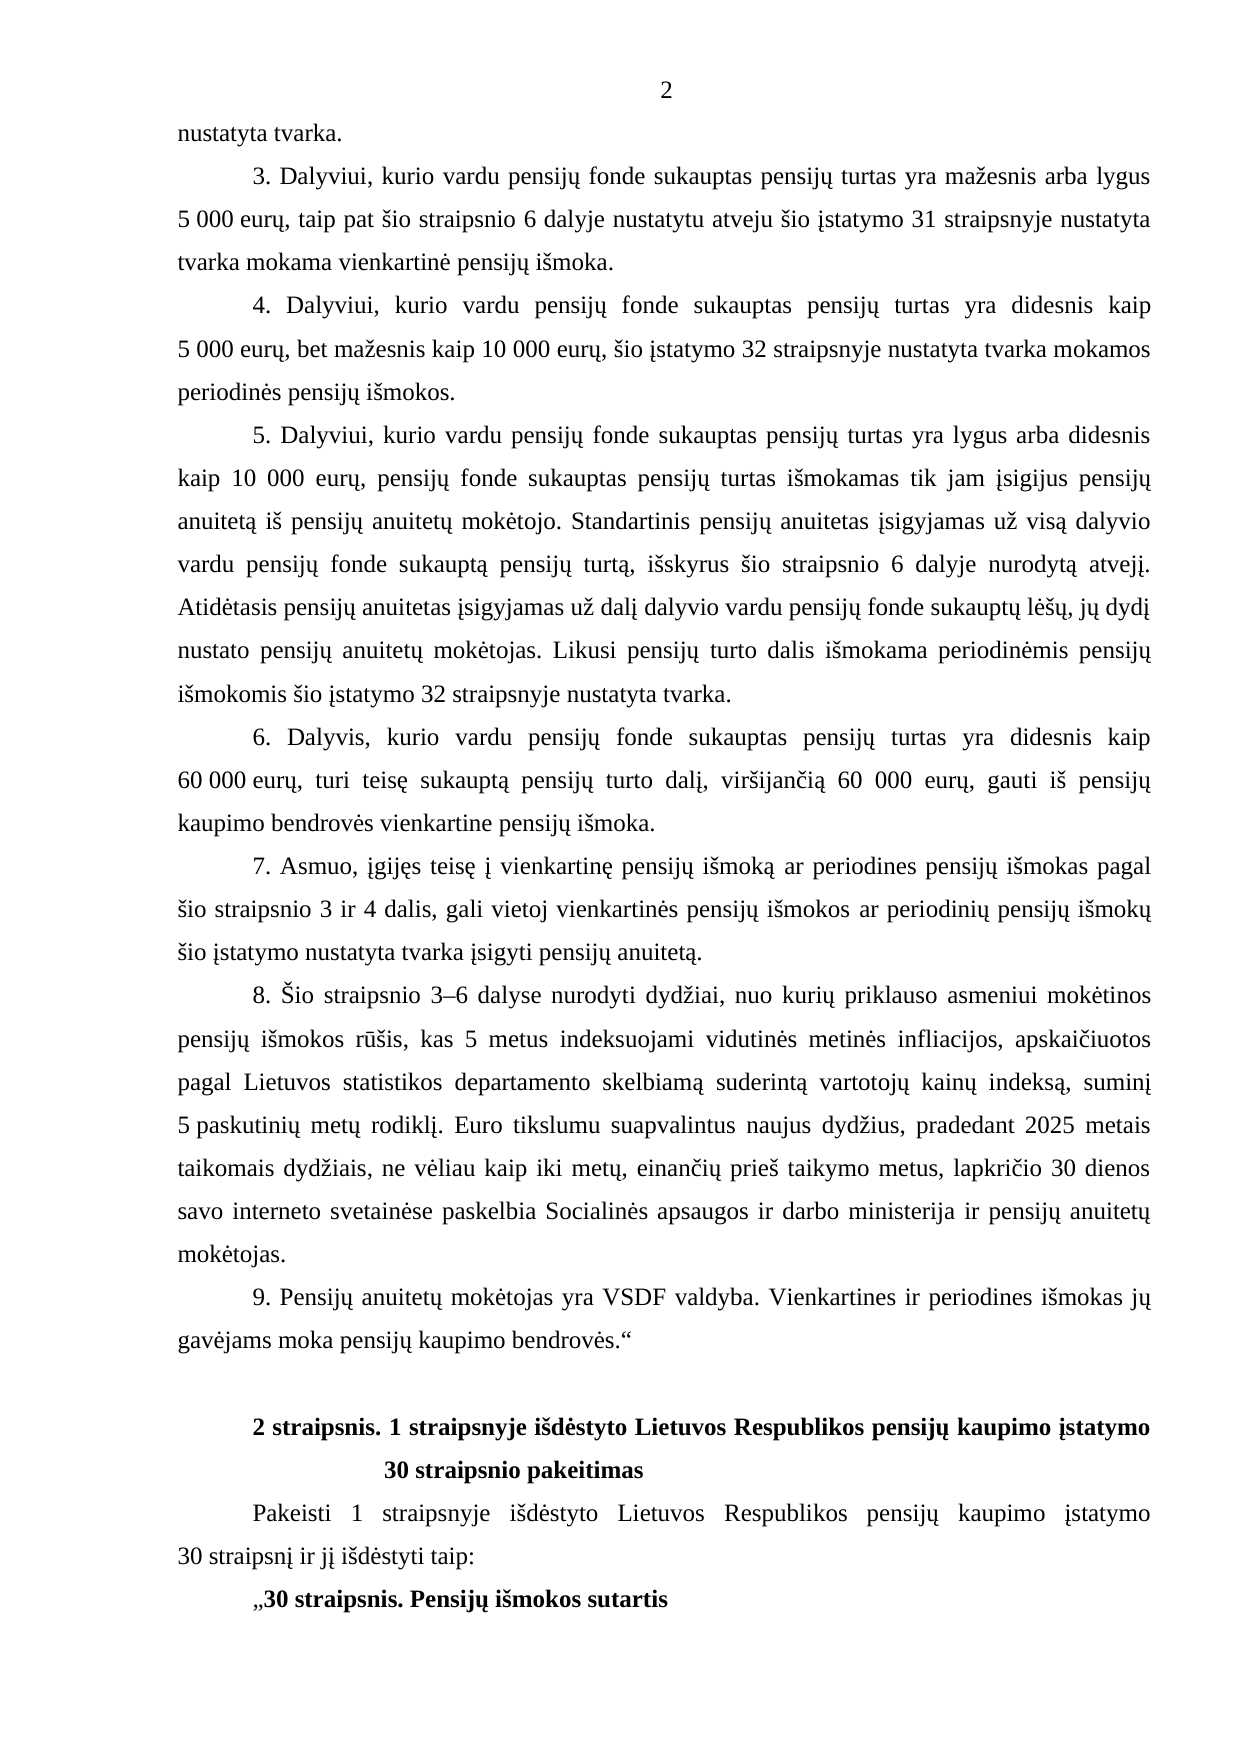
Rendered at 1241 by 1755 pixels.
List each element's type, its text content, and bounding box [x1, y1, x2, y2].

text 9. Pensijų anuitetų mokėtojas yra VSDF valdyba. Vienkartines ir periodines išmokas jų gavėjams moka pensijų kaupimo bendrovės.“ [177, 1282, 1152, 1354]
text nustatyta tvarka. [177, 118, 1152, 147]
text 8. Šio straipsnio 3–6 dalyse nurodyti dydžiai, nuo kurių priklauso asmeniui mokėtinos pensijų išmokos rūšis, kas 5 metus indeksuojami vidutinės metinės infliacijos, apskaičiuotos pagal Lietuvos statistikos departamento skelbiamą suderintą vartotojų kainų indeksą, suminį 5 paskutinių metų rodiklį. Euro tikslumu suapvalintus naujus dydžius, pradedant 2025 metais taikomais dydžiais, ne vėliau kaip iki metų, einančių prieš taikymo metus, lapkričio 30 dienos savo interneto svetainėse paskelbia Socialinės apsaugos ir darbo ministerija ir pensijų anuitetų mokėtojas. [177, 981, 1152, 1268]
text 7. Asmuo, įgijęs teisę į vienkartinę pensijų išmoką ar periodines pensijų išmokas pagal šio straipsnio 3 ir 4 dalis, gali vietoj vienkartinės pensijų išmokos ar periodinių pensijų išmokų šio įstatymo nustatyta tvarka įsigyti pensijų anuitetą. [177, 851, 1152, 966]
text Pakeisti 1 straipsnyje išdėstyto Lietuvos Respublikos pensijų kaupimo įstatymo 30 straipsnį ir jį išdėstyti taip: [177, 1498, 1152, 1570]
text „30 straipsnis. Pensijų išmokos sutartis [177, 1584, 1152, 1613]
text 6. Dalyvis, kurio vardu pensijų fonde sukauptas pensijų turtas yra didesnis kaip 60 000 eurų, turi teisę sukauptą pensijų turto dalį, viršijančią 60 000 eurų, gauti iš pensijų kaupimo bendrovės vienkartine pensijų išmoka. [177, 722, 1152, 837]
text 2 straipsnis. 1 straipsnyje išdėstyto Lietuvos Respublikos pensijų kaupimo įstatymo 30 straipsnio pakeitimas [252, 1412, 1152, 1484]
text 5. Dalyviui, kurio vardu pensijų fonde sukauptas pensijų turtas yra lygus arba didesnis kaip 10 000 eurų, pensijų fonde sukauptas pensijų turtas išmokamas tik jam įsigijus pensijų anuitetą iš pensijų anuitetų mokėtojo. Standartinis pensijų anuitetas įsigyjamas už visą dalyvio vardu pensijų fonde sukauptą pensijų turtą, išskyrus šio straipsnio 6 dalyje nurodytą atvejį. Atidėtasis pensijų anuitetas įsigyjamas už dalį dalyvio vardu pensijų fonde sukauptų lėšų, jų dydį nustato pensijų anuitetų mokėtojas. Likusi pensijų turto dalis išmokama periodinėmis pensijų išmokomis šio įstatymo 32 straipsnyje nustatyta tvarka. [177, 420, 1152, 707]
text 4. Dalyviui, kurio vardu pensijų fonde sukauptas pensijų turtas yra didesnis kaip 5 000 eurų, bet mažesnis kaip 10 000 eurų, šio įstatymo 32 straipsnyje nustatyta tvarka mokamos periodinės pensijų išmokos. [177, 291, 1152, 406]
text 3. Dalyviui, kurio vardu pensijų fonde sukauptas pensijų turtas yra mažesnis arba lygus 5 000 eurų, taip pat šio straipsnio 6 dalyje nustatytu atveju šio įstatymo 31 straipsnyje nustatyta tvarka mokama vienkartinė pensijų išmoka. [177, 161, 1152, 276]
